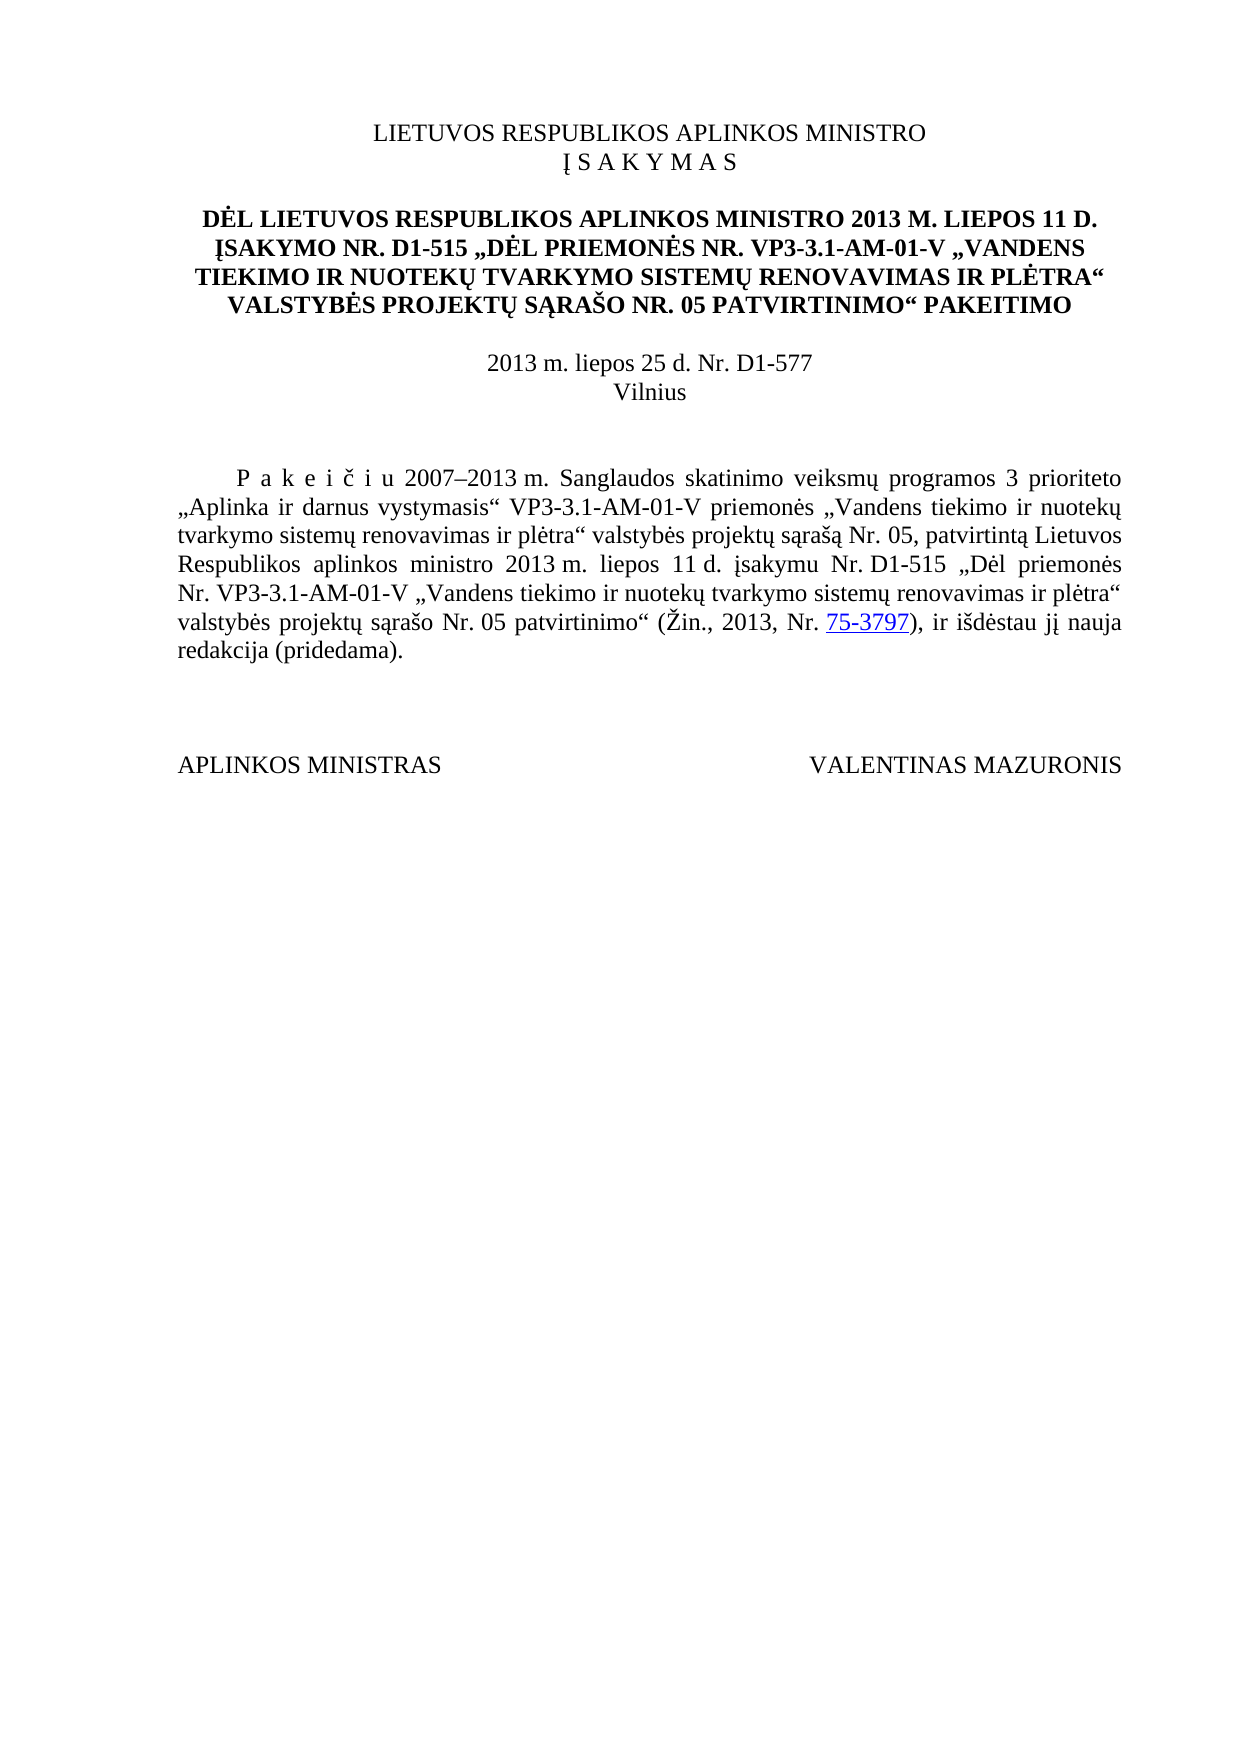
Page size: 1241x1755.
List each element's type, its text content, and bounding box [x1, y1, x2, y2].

text 2013 m. liepos 25 d. Nr. D1-577 [177, 348, 1122, 377]
text P a k e i č i u 2007–2013 m. Sanglaudos skatinimo veiksmų programos 3 prioriteto „Aplinka ir darnus vystymasis“ VP3-3.1-AM-01-V priemonės „Vandens tiekimo ir nuotekų tvarkymo sistemų renovavimas ir plėtra“ valstybės projektų sąrašą Nr. 05, patvirtintą Lietuvos Respublikos aplinkos ministro 2013 m. liepos 11 d. įsakymu Nr. D1-515 „Dėl priemonės Nr. VP3-3.1-AM-01-V „Vandens tiekimo ir nuotekų tvarkymo sistemų renovavimas ir plėtra“ valstybės projektų sąrašo Nr. 05 patvirtinimo“ (Žin., 2013, Nr. 75-3797), ir išdėstau jį nauja redakcija (pridedama). [177, 463, 1122, 664]
text DĖL LIETUVOS RESPUBLIKOS APLINKOS MINISTRO 2013 m. LIEPOS 11 d. ĮSAKYMO Nr. D1-515 „DĖL PRIEMONĖS NR. VP3-3.1-AM-01-V „VANDENS TIEKIMO IR NUOTEKŲ TVARKYMO SISTEMŲ RENOVAVIMAS IR PLĖTRA“ VALSTYBĖS PROJEKTŲ SĄRAŠO Nr. 05 PATVIRTINIMO“ PAKEITIMO [177, 204, 1122, 319]
text Į S A K Y M A S [177, 147, 1122, 176]
text Vilnius [177, 377, 1122, 406]
text LIETUVOS RESPUBLIKOS APLINKOS MINISTRO [177, 118, 1122, 147]
text Aplinkos ministras Valentinas Mazuronis [177, 751, 1122, 779]
